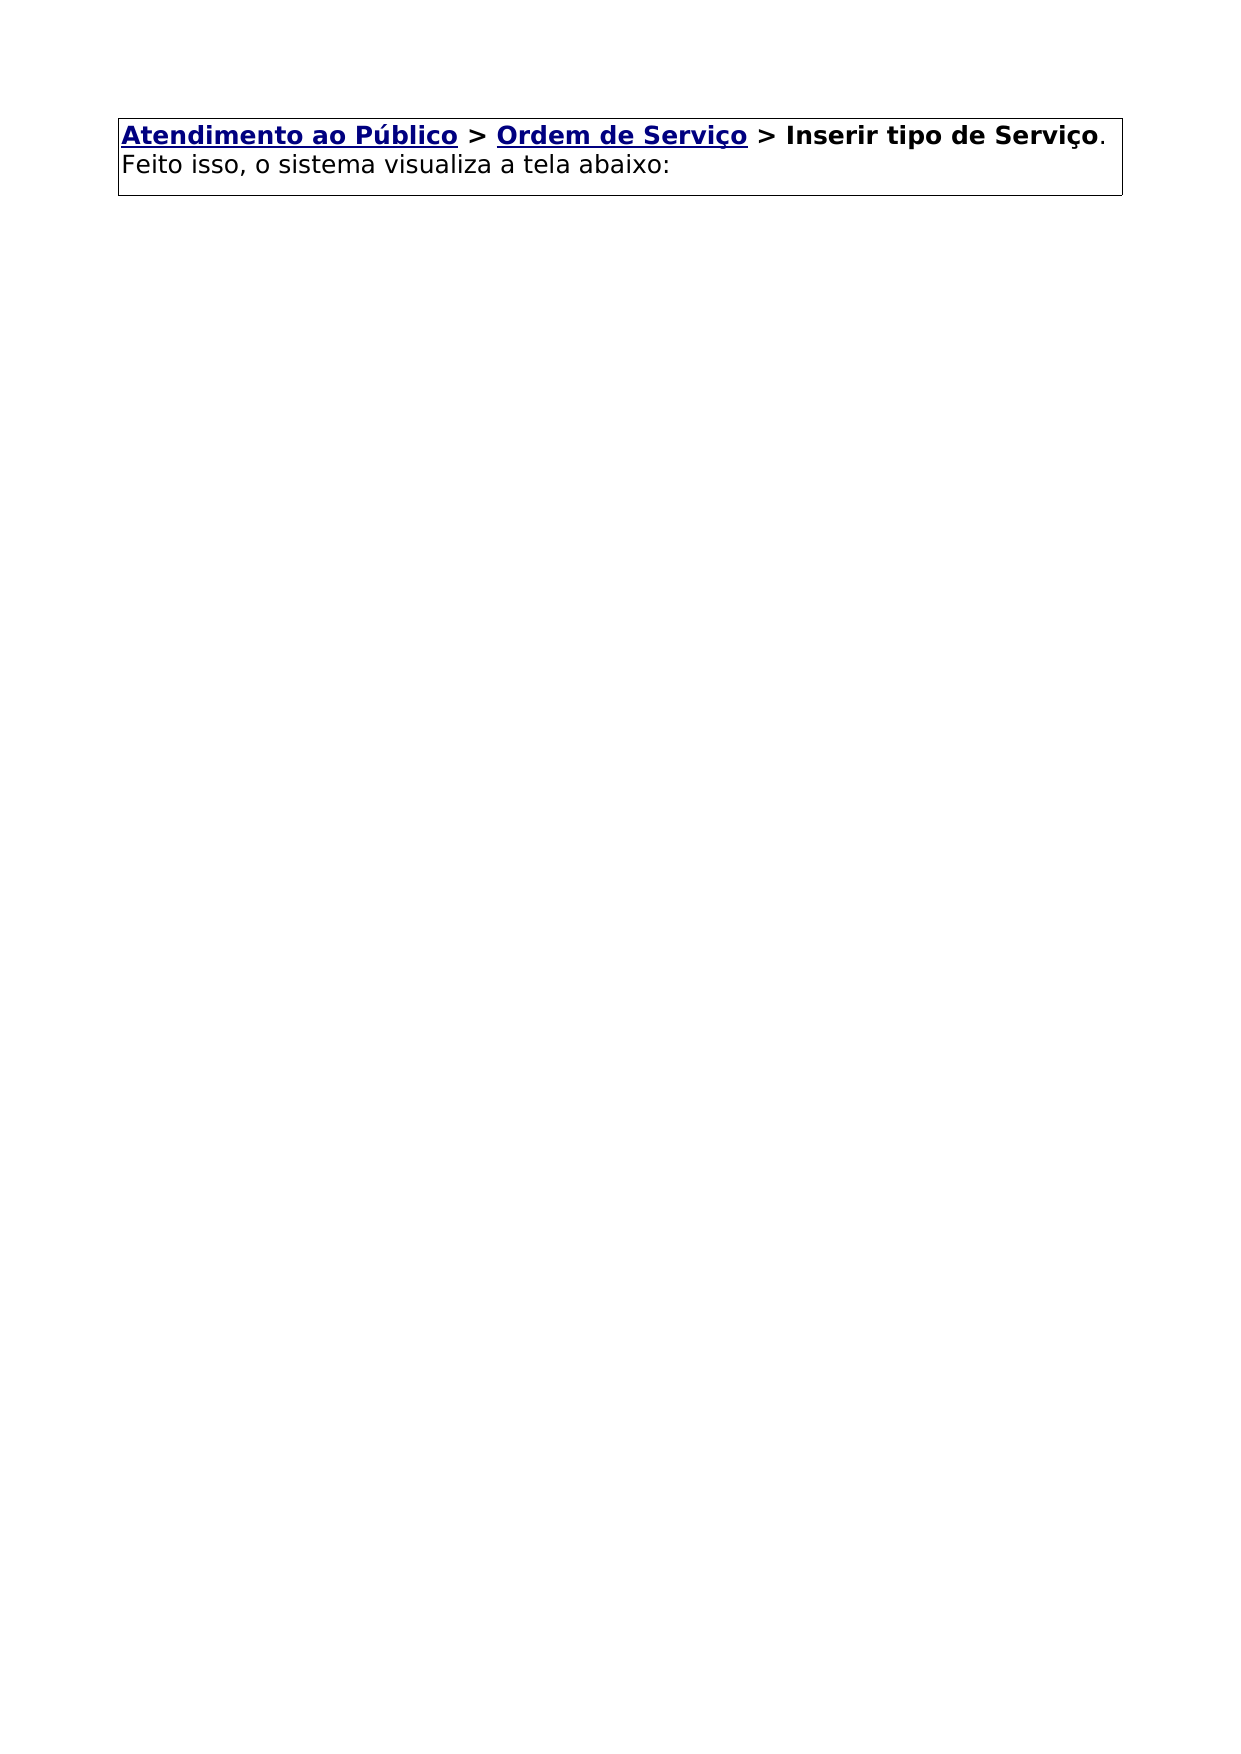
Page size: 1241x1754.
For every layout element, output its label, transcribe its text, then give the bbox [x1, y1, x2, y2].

table_header Atendimento ao Público > Ordem de Serviço > Inserir tipo de Serviço. Feito isso, o sistema visualiza a tela abaixo: [119, 119, 1122, 195]
